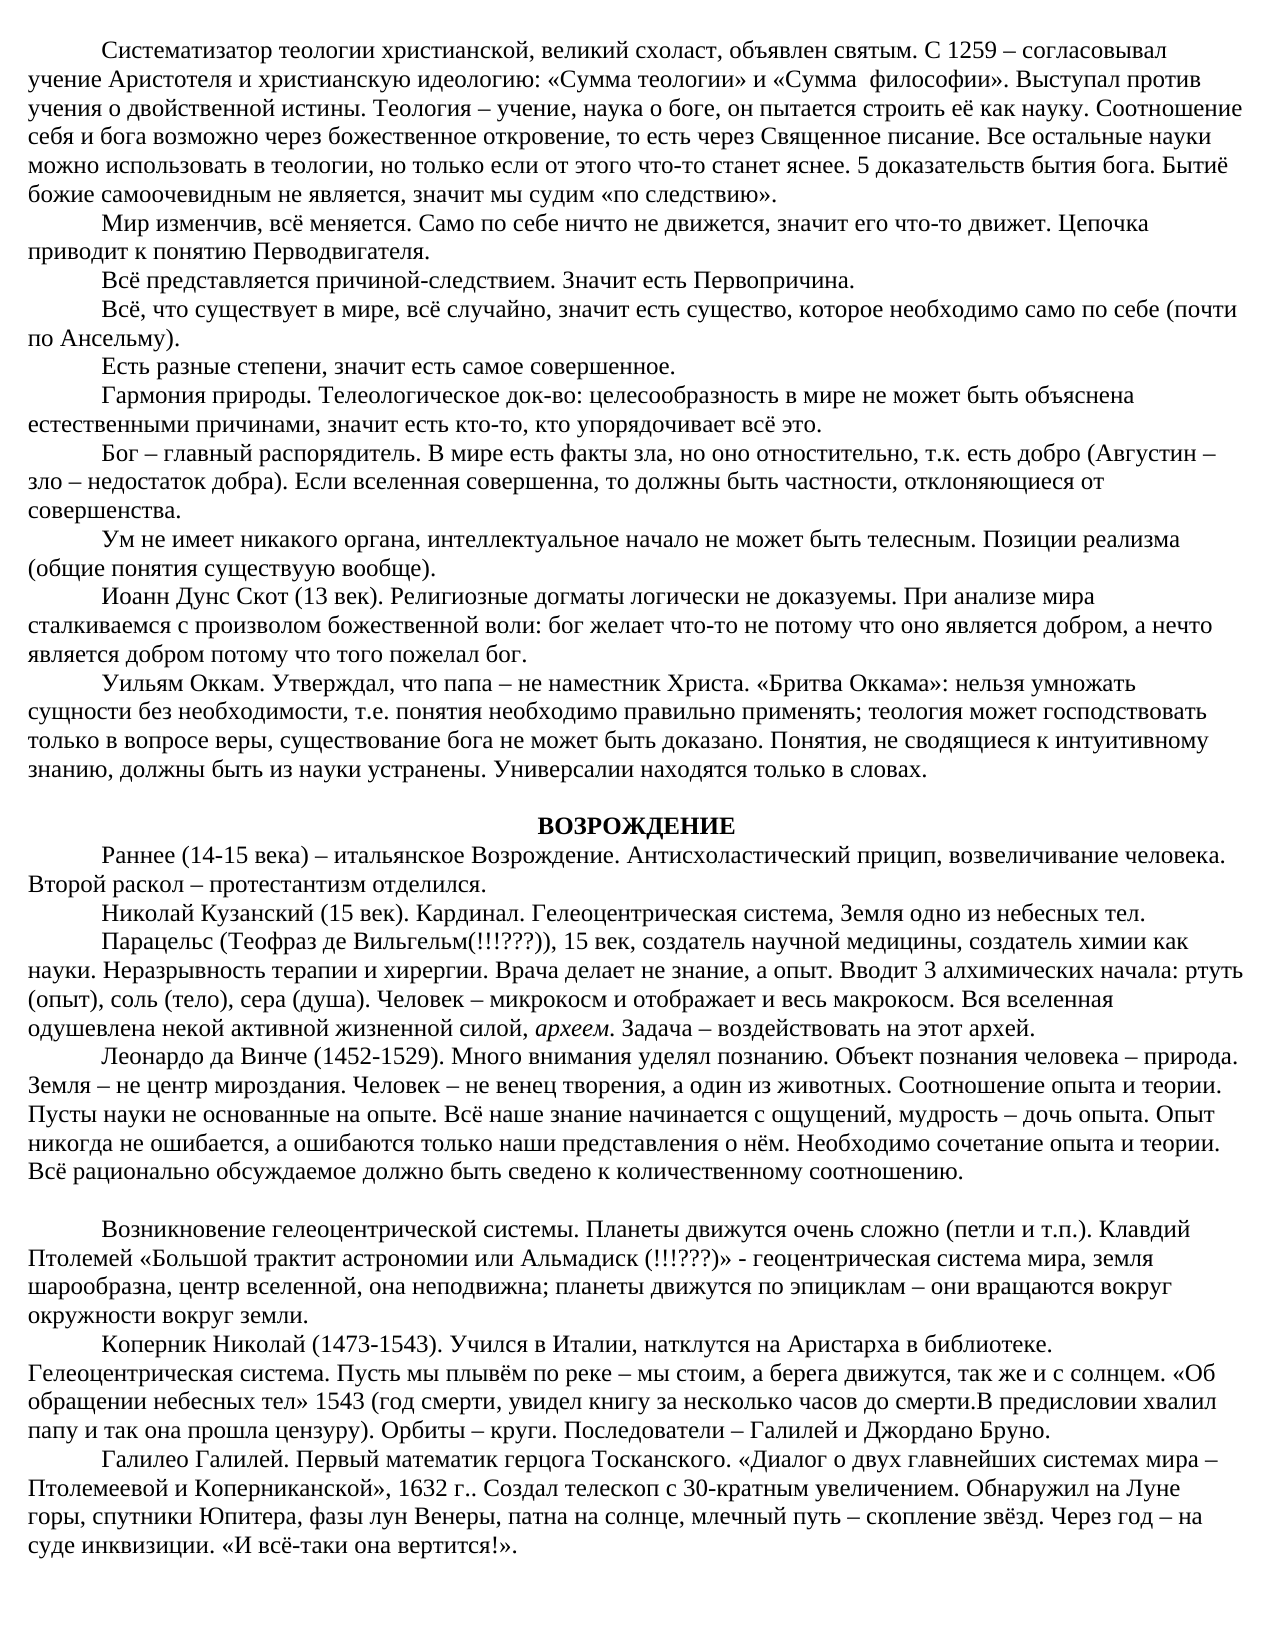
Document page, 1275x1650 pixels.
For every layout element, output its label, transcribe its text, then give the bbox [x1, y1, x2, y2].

text Всё представляется причиной-следствием. Значит есть Первопричина. [28, 265, 1244, 294]
text Всё, что существует в мире, всё случайно, значит есть существо, которое необходимо само по себе (почти по Ансельму). [28, 294, 1244, 351]
text Парацельс (Теофраз де Вильгельм(!!!???)), 15 век, создатель научной медицины, создатель химии как науки. Неразрывность терапии и хирергии. Врача делает не знание, а опыт. Вводит 3 алхимических начала: ртуть (опыт), соль (тело), сера (душа). Человек – микрокосм и отображает и весь макрокосм. Вся вселенная одушевлена некой активной жизненной силой, археем. Задача – воздействовать на этот архей. [28, 926, 1244, 1041]
text Уильям Оккам. Утверждал, что папа – не наместник Христа. «Бритва Оккама»: нельзя умножать сущности без необходимости, т.е. понятия необходимо правильно применять; теология может господствовать только в вопросе веры, существование бога не может быть доказано. Понятия, не сводящиеся к интуитивному знанию, должны быть из науки устранены. Универсалии находятся только в словах. [28, 668, 1244, 783]
text Коперник Николай (1473-1543). Учился в Италии, натклутся на Аристарха в библиотеке. Гелеоцентрическая система. Пусть мы плывём по реке – мы стоим, а берега движутся, так же и с солнцем. «Об обращении небесных тел» 1543 (год смерти, увидел книгу за несколько часов до смерти.В предисловии хвалил папу и так она прошла цензуру). Орбиты – круги. Последователи – Галилей и Джордано Бруно. [28, 1329, 1244, 1444]
text Николай Кузанский (15 век). Кардинал. Гелеоцентрическая система, Земля одно из небесных тел. [28, 898, 1244, 926]
text Мир изменчив, всё меняется. Само по себе ничто не движется, значит его что-то движет. Цепочка приводит к понятию Перводвигателя. [28, 208, 1244, 265]
text Систематизатор теологии христианской, великий схоласт, объявлен святым. С 1259 – согласовывал учение Аристотеля и христианскую идеологию: «Сумма теологии» и «Сумма философии». Выступал против учения о двойственной истины. Теология – учение, наука о боге, он пытается строить её как науку. Соотношение себя и бога возможно через божественное откровение, то есть через Священное писание. Все остальные науки можно использовать в теологии, но только если от этого что-то станет яснее. 5 доказательств бытия бога. Бытиё божие самоочевидным не является, значит мы судим «по следствию». [28, 35, 1244, 208]
text Бог – главный распорядитель. В мире есть факты зла, но оно отностительно, т.к. есть добро (Августин – зло – недостаток добра). Если вселенная совершенна, то должны быть частности, отклоняющиеся от совершенства. [28, 438, 1244, 524]
text Есть разные степени, значит есть самое совершенное. [28, 351, 1244, 380]
text Иоанн Дунс Скот (13 век). Религиозные догматы логически не доказуемы. При анализе мира сталкиваемся с произволом божественной воли: бог желает что-то не потому что оно является добром, а нечто является добром потому что того пожелал бог. [28, 581, 1244, 668]
text Леонардо да Винче (1452-1529). Много внимания уделял познанию. Объект познания человека – природа. Земля – не центр мироздания. Человек – не венец творения, а один из животных. Соотношение опыта и теории. Пусты науки не основанные на опыте. Всё наше знание начинается с ощущений, мудрость – дочь опыта. Опыт никогда не ошибается, а ошибаются только наши представления о нём. Необходимо сочетание опыта и теории. Всё рационально обсуждаемое должно быть сведено к количественному соотношению. [28, 1041, 1244, 1185]
text ВОЗРОЖДЕНИЕ [28, 811, 1244, 840]
text Галилео Галилей. Первый математик герцога Тосканского. «Диалог о двух главнейших системах мира – Птолемеевой и Коперниканской», 1632 г.. Создал телескоп с 30-кратным увеличением. Обнаружил на Луне горы, спутники Юпитера, фазы лун Венеры, патна на солнце, млечный путь – скопление звёзд. Через год – на суде инквизиции. «И всё-таки она вертится!». [28, 1444, 1244, 1559]
text Гармония природы. Телеологическое док-во: целесообразность в мире не может быть объяснена естественными причинами, значит есть кто-то, кто упорядочивает всё это. [28, 380, 1244, 438]
text Возникновение гелеоцентрической системы. Планеты движутся очень сложно (петли и т.п.). Клавдий Птолемей «Большой трактит астрономии или Альмадиск (!!!???)» - геоцентрическая система мира, земля шарообразна, центр вселенной, она неподвижна; планеты движутся по эпициклам – они вращаются вокруг окружности вокруг земли. [28, 1214, 1244, 1329]
text Ум не имеет никакого органа, интеллектуальное начало не может быть телесным. Позиции реализма (общие понятия существуую вообще). [28, 524, 1244, 581]
text Раннее (14-15 века) – итальянское Возрождение. Антисхоластический прицип, возвеличивание человека. Второй раскол – протестантизм отделился. [28, 840, 1244, 898]
